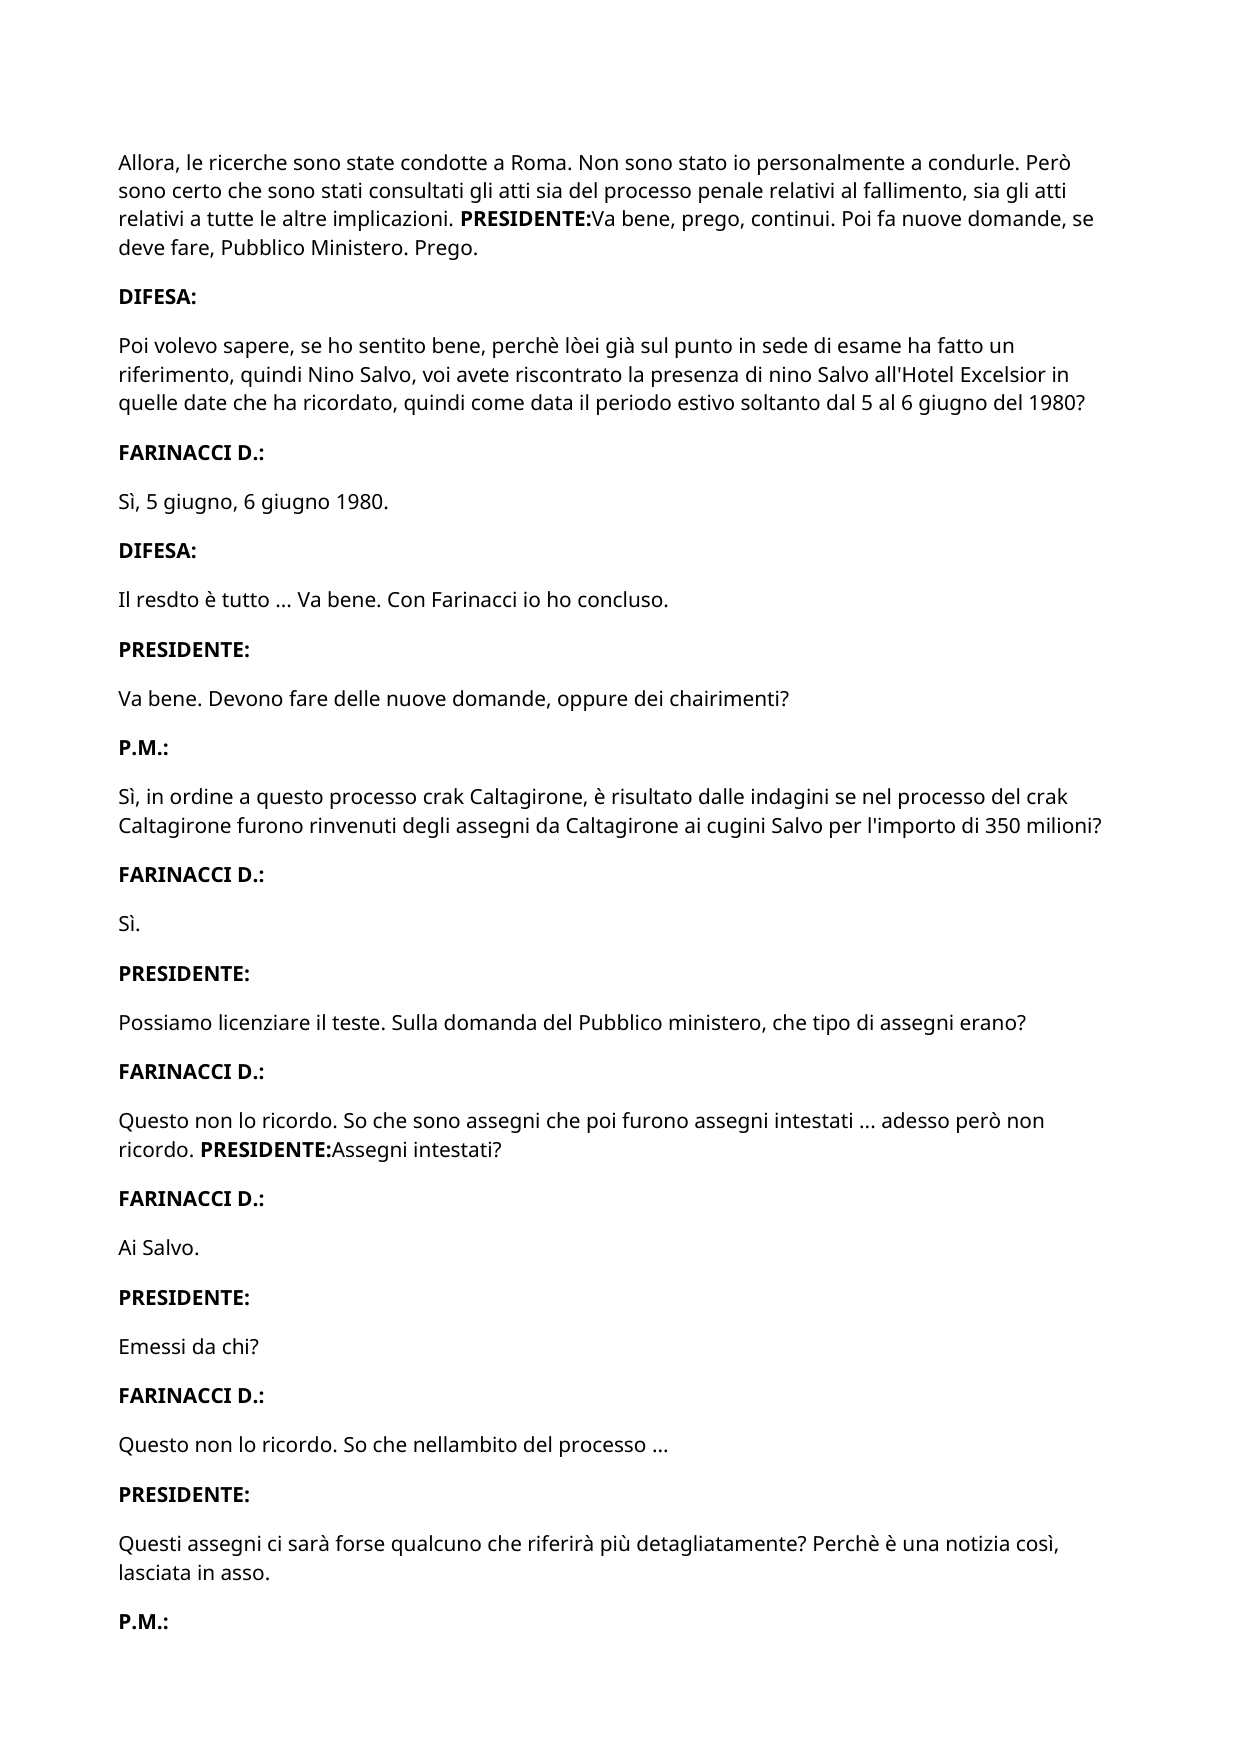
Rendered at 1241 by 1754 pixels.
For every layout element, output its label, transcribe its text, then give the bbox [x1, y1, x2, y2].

text Il resdto è tutto ... Va bene. Con Farinacci io ho concluso. [118, 585, 1122, 614]
text Sì. [118, 909, 1122, 938]
text Sì, in ordine a questo processo crak Caltagirone, è risultato dalle indagini se nel processo del crak Caltagirone furono rinvenuti degli assegni da Caltagirone ai cugini Salvo per l'importo di 350 milioni? [118, 782, 1122, 839]
text FARINACCI D.: [118, 860, 1122, 889]
text Questo non lo ricordo. So che sono assegni che poi furono assegni intestati ... adesso però non ricordo. PRESIDENTE:Assegni intestati? [118, 1107, 1122, 1163]
text Allora, le ricerche sono state condotte a Roma. Non sono stato io personalmente a condurle. Però sono certo che sono stati consultati gli atti sia del processo penale relativi al fallimento, sia gli atti relativi a tutte le altre implicazioni. PRESIDENTE:Va bene, prego, continui. Poi fa nuove domande, se deve fare, Pubblico Ministero. Prego. [118, 148, 1122, 261]
text FARINACCI D.: [118, 1057, 1122, 1086]
text DIFESA: [118, 536, 1122, 564]
text FARINACCI D.: [118, 438, 1122, 466]
text DIFESA: [118, 282, 1122, 311]
text Sì, 5 giugno, 6 giugno 1980. [118, 487, 1122, 515]
text P.M.: [118, 733, 1122, 762]
text PRESIDENTE: [118, 1283, 1122, 1311]
text Va bene. Devono fare delle nuove domande, oppure dei chairimenti? [118, 684, 1122, 712]
text P.M.: [118, 1607, 1122, 1635]
text Possiamo licenziare il teste. Sulla domanda del Pubblico ministero, che tipo di assegni erano? [118, 1008, 1122, 1036]
text FARINACCI D.: [118, 1381, 1122, 1410]
text Ai Salvo. [118, 1233, 1122, 1262]
text Poi volevo sapere, se ho sentito bene, perchè lòei già sul punto in sede di esame ha fatto un riferimento, quindi Nino Salvo, voi avete riscontrato la presenza di nino Salvo all'Hotel Excelsior in quelle date che ha ricordato, quindi come data il periodo estivo soltanto dal 5 al 6 giugno del 1980? [118, 331, 1122, 417]
text PRESIDENTE: [118, 959, 1122, 987]
text FARINACCI D.: [118, 1184, 1122, 1213]
text Questo non lo ricordo. So che nellambito del processo ... [118, 1431, 1122, 1459]
text Questi assegni ci sarà forse qualcuno che riferirà più detagliatamente? Perchè è una notizia così, lasciata in asso. [118, 1529, 1122, 1586]
text PRESIDENTE: [118, 635, 1122, 663]
text PRESIDENTE: [118, 1480, 1122, 1508]
text Emessi da chi? [118, 1332, 1122, 1361]
